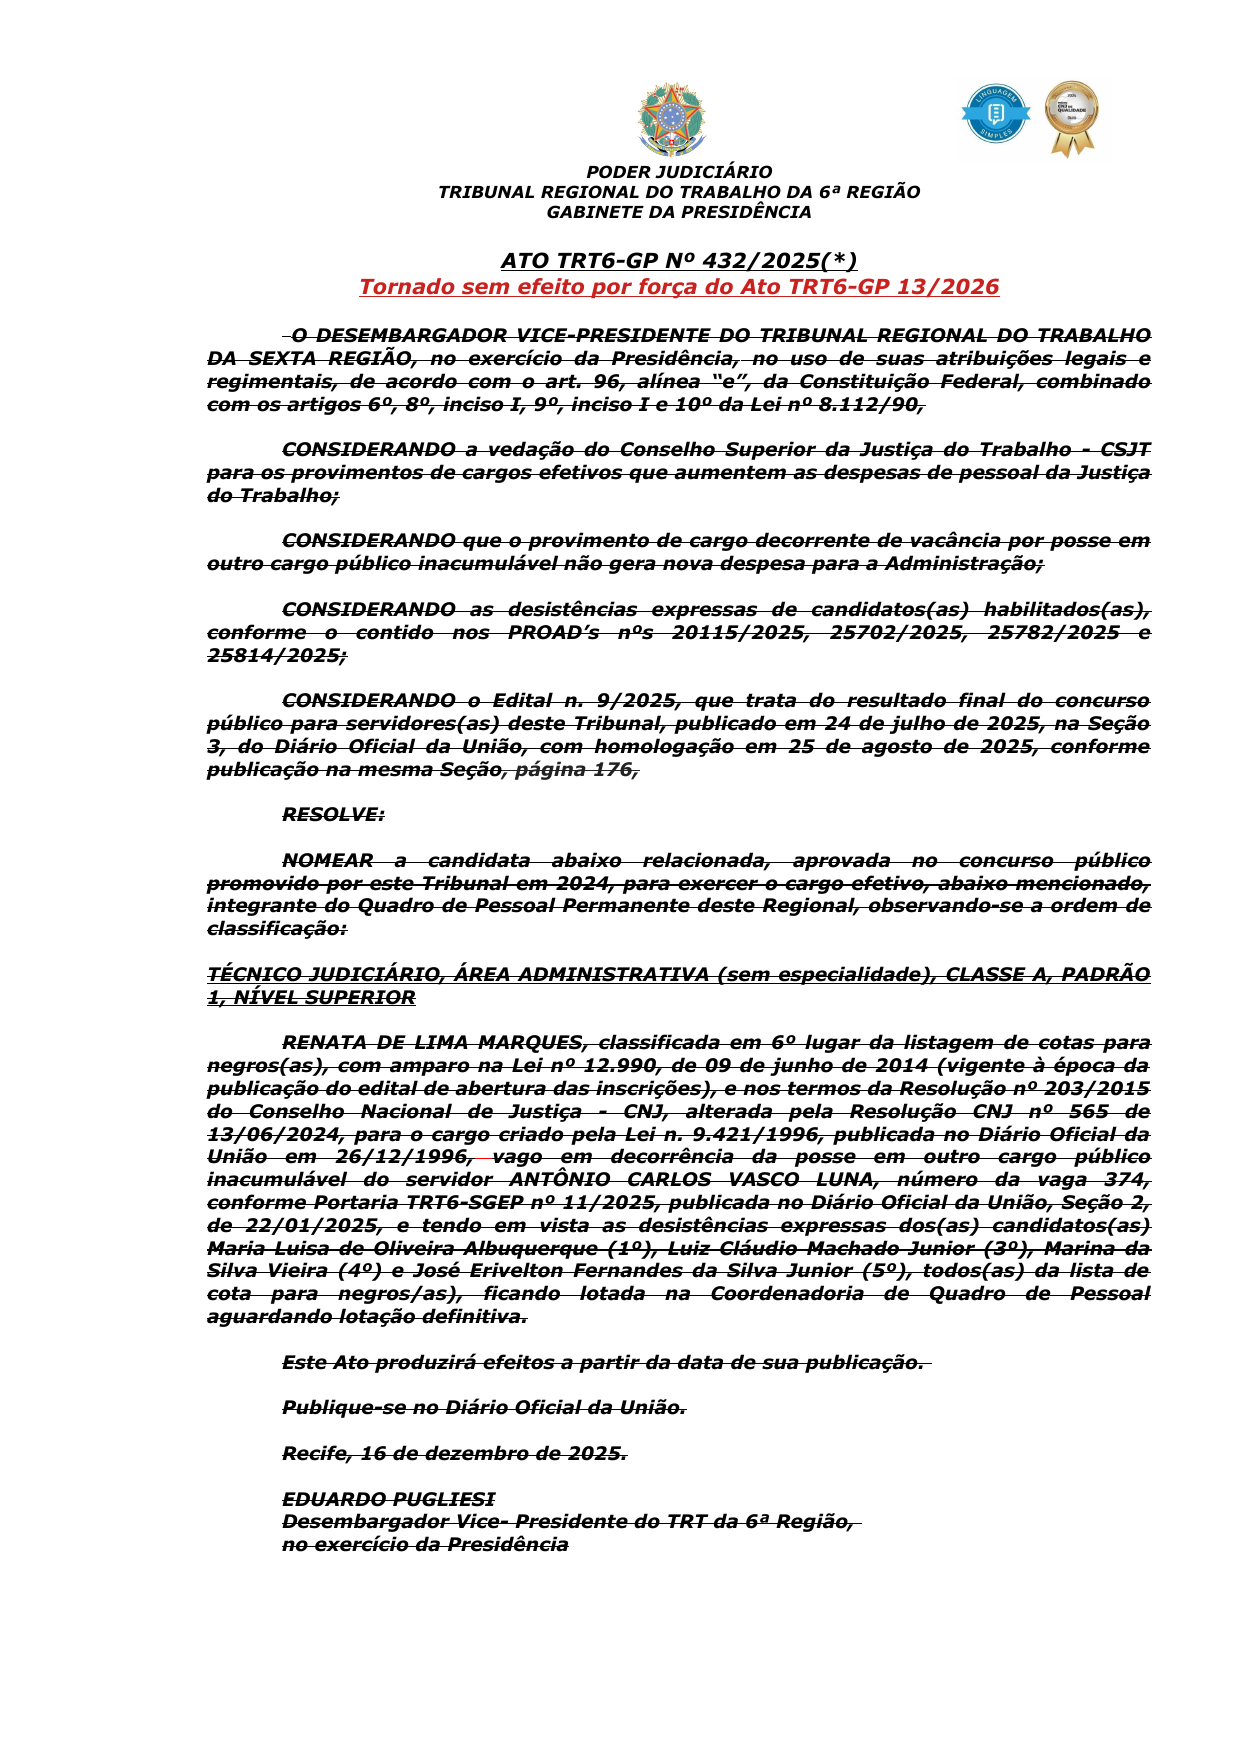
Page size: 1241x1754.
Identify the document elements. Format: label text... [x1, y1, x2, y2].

text Recife, 16 de dezembro de 2025. [207, 1442, 1152, 1464]
text RESOLVE: [207, 803, 1152, 826]
text CONSIDERANDO as desistências expressas de candidatos(as) habilitados(as), conforme o contido nos PROAD’s nºs 20115/2025, 25702/2025, 25782/2025 e 25814/2025; [207, 597, 1152, 633]
text RENATA DE LIMA MARQUES, classificada em 6º lugar da listagem de cotas para negros(as), com amparo na Lei nº 12.990, de 09 de junho de 2014 (vigente à época da publicação do edital de abertura das inscrições), e nos termos da Resolução nº 203/2015 do Conselho Nacional de Justiça - CNJ, alterada pela Resolução CNJ nº 565 de 13/06/2024, para o cargo criado pela Lei n. 9.421/1996, publicada no Diário Oficial da União em 26/12/1996, vago em decorrência da posse em outro cargo público inacumulável do servidor ANTÔNIO CARLOS VASCO LUNA, número da vaga 374, conforme Portaria TRT6-SGEP nº 11/2025, publicada no Diário Oficial da União, Seção 2, de 22/01/2025, e tendo em vista as desistências expressas dos(as) candidatos(as) Maria Luisa de Oliveira Albuquerque (1º), Luiz Cláudio Machado Junior (3º), Marina da Silva Vieira (4º) e José Erivelton Fernandes da Silva Junior (5º), todos(as) da lista de cota para negros/as), ficando lotada na Coordenadoria de Quadro de Pessoal aguardando lotação definitiva. [207, 1031, 1152, 1158]
text ATO TRT6-GP Nº 432/2025(*) [207, 248, 1152, 273]
text NOMEAR a candidata abaixo relacionada, aprovada no concurso público promovido por este Tribunal em 2024, para exercer o cargo efetivo, abaixo mencionado, integrante do Quadro de Pessoal Permanente deste Regional, observando-se a ordem de classificação: [207, 908, 1152, 940]
text O DESEMBARGADOR VICE-PRESIDENTE DO TRIBUNAL REGIONAL DO TRABALHO DA SEXTA REGIÃO, no exercício da Presidência, no uso de suas atribuições legais e regimentais, de acordo com o art. 96, alínea “e”, da Constituição Federal, combinado com os artigos 6º, 8º, inciso I, 9º, inciso I e 10º da Lei nº 8.112/90, [207, 324, 1152, 383]
text Publique-se no Diário Oficial da União. [207, 1396, 1152, 1419]
text NOMEAR a candidata abaixo relacionada, aprovada no concurso público promovido por este Tribunal em 2024, para exercer o cargo efetivo, abaixo mencionado, integrante do Quadro de Pessoal Permanente deste Regional, observando-se a ordem de classificação: [207, 848, 1152, 907]
text Desembargador Vice- Presidente do TRT da 6ª Região, [207, 1510, 1152, 1533]
text CONSIDERANDO a vedação do Conselho Superior da Justiça do Trabalho - CSJT para os provimentos de cargos efetivos que aumentem as despesas de pessoal da Justiça do Trabalho; [207, 475, 1152, 506]
text RENATA DE LIMA MARQUES, classificada em 6º lugar da listagem de cotas para negros(as), com amparo na Lei nº 12.990, de 09 de junho de 2014 (vigente à época da publicação do edital de abertura das inscrições), e nos termos da Resolução nº 203/2015 do Conselho Nacional de Justiça - CNJ, alterada pela Resolução CNJ nº 565 de 13/06/2024, para o cargo criado pela Lei n. 9.421/1996, publicada no Diário Oficial da União em 26/12/1996, vago em decorrência da posse em outro cargo público inacumulável do servidor ANTÔNIO CARLOS VASCO LUNA, número da vaga 374, conforme Portaria TRT6-SGEP nº 11/2025, publicada no Diário Oficial da União, Seção 2, de 22/01/2025, e tendo em vista as desistências expressas dos(as) candidatos(as) Maria Luisa de Oliveira Albuquerque (1º), Luiz Cláudio Machado Junior (3º), Marina da Silva Vieira (4º) e José Erivelton Fernandes da Silva Junior (5º), todos(as) da lista de cota para negros/as), ficando lotada na Coordenadoria de Quadro de Pessoal aguardando lotação definitiva. [207, 1251, 1152, 1327]
picture [953, 75, 1112, 162]
picture [631, 78, 711, 162]
text RENATA DE LIMA MARQUES, classificada em 6º lugar da listagem de cotas para negros(as), com amparo na Lei nº 12.990, de 09 de junho de 2014 (vigente à época da publicação do edital de abertura das inscrições), e nos termos da Resolução nº 203/2015 do Conselho Nacional de Justiça - CNJ, alterada pela Resolução CNJ nº 565 de 13/06/2024, para o cargo criado pela Lei n. 9.421/1996, publicada no Diário Oficial da União em 26/12/1996, vago em decorrência da posse em outro cargo público inacumulável do servidor ANTÔNIO CARLOS VASCO LUNA, número da vaga 374, conforme Portaria TRT6-SGEP nº 11/2025, publicada no Diário Oficial da União, Seção 2, de 22/01/2025, e tendo em vista as desistências expressas dos(as) candidatos(as) Maria Luisa de Oliveira Albuquerque (1º), Luiz Cláudio Machado Junior (3º), Marina da Silva Vieira (4º) e José Erivelton Fernandes da Silva Junior (5º), todos(as) da lista de cota para negros/as), ficando lotada na Coordenadoria de Quadro de Pessoal aguardando lotação definitiva. [207, 1205, 1152, 1227]
text CONSIDERANDO que o provimento de cargo decorrente de vacância por posse em outro cargo público inacumulável não gera nova despesa para a Administração; [207, 529, 1152, 575]
text Este Ato produzirá efeitos a partir da data de sua publicação. [207, 1350, 1152, 1373]
text CONSIDERANDO o Edital n. 9/2025, que trata do resultado final do concurso público para servidores(as) deste Tribunal, publicado em 24 de julho de 2025, na Seção 3, do Diário Oficial da União, com homologação em 25 de agosto de 2025, conforme publicação na mesma Seção, página 176, [207, 689, 1152, 780]
text TÉCNICO JUDICIÁRIO, ÁREA ADMINISTRATIVA (sem especialidade), CLASSE A, PADRÃO 1, NÍVEL SUPERIOR [207, 962, 1152, 1008]
text CONSIDERANDO a vedação do Conselho Superior da Justiça do Trabalho - CSJT para os provimentos de cargos efetivos que aumentem as despesas de pessoal da Justiça do Trabalho; [207, 438, 1152, 474]
text CONSIDERANDO as desistências expressas de candidatos(as) habilitados(as), conforme o contido nos PROAD’s nºs 20115/2025, 25702/2025, 25782/2025 e 25814/2025; [207, 634, 1152, 666]
text RENATA DE LIMA MARQUES, classificada em 6º lugar da listagem de cotas para negros(as), com amparo na Lei nº 12.990, de 09 de junho de 2014 (vigente à época da publicação do edital de abertura das inscrições), e nos termos da Resolução nº 203/2015 do Conselho Nacional de Justiça - CNJ, alterada pela Resolução CNJ nº 565 de 13/06/2024, para o cargo criado pela Lei n. 9.421/1996, publicada no Diário Oficial da União em 26/12/1996, vago em decorrência da posse em outro cargo público inacumulável do servidor ANTÔNIO CARLOS VASCO LUNA, número da vaga 374, conforme Portaria TRT6-SGEP nº 11/2025, publicada no Diário Oficial da União, Seção 2, de 22/01/2025, e tendo em vista as desistências expressas dos(as) candidatos(as) Maria Luisa de Oliveira Albuquerque (1º), Luiz Cláudio Machado Junior (3º), Marina da Silva Vieira (4º) e José Erivelton Fernandes da Silva Junior (5º), todos(as) da lista de cota para negros/as), ficando lotada na Coordenadoria de Quadro de Pessoal aguardando lotação definitiva. [207, 1182, 1152, 1204]
text O DESEMBARGADOR VICE-PRESIDENTE DO TRIBUNAL REGIONAL DO TRABALHO DA SEXTA REGIÃO, no exercício da Presidência, no uso de suas atribuições legais e regimentais, de acordo com o art. 96, alínea “e”, da Constituição Federal, combinado com os artigos 6º, 8º, inciso I, 9º, inciso I e 10º da Lei nº 8.112/90, [207, 384, 1152, 415]
text Tornado sem efeito por força do Ato TRT6-GP 13/2026 [207, 273, 1152, 298]
text no exercício da Presidência [207, 1533, 1152, 1556]
text RENATA DE LIMA MARQUES, classificada em 6º lugar da listagem de cotas para negros(as), com amparo na Lei nº 12.990, de 09 de junho de 2014 (vigente à época da publicação do edital de abertura das inscrições), e nos termos da Resolução nº 203/2015 do Conselho Nacional de Justiça - CNJ, alterada pela Resolução CNJ nº 565 de 13/06/2024, para o cargo criado pela Lei n. 9.421/1996, publicada no Diário Oficial da União em 26/12/1996, vago em decorrência da posse em outro cargo público inacumulável do servidor ANTÔNIO CARLOS VASCO LUNA, número da vaga 374, conforme Portaria TRT6-SGEP nº 11/2025, publicada no Diário Oficial da União, Seção 2, de 22/01/2025, e tendo em vista as desistências expressas dos(as) candidatos(as) Maria Luisa de Oliveira Albuquerque (1º), Luiz Cláudio Machado Junior (3º), Marina da Silva Vieira (4º) e José Erivelton Fernandes da Silva Junior (5º), todos(as) da lista de cota para negros/as), ficando lotada na Coordenadoria de Quadro de Pessoal aguardando lotação definitiva. [207, 1159, 1152, 1181]
text EDUARDO PUGLIESI [207, 1487, 1152, 1510]
